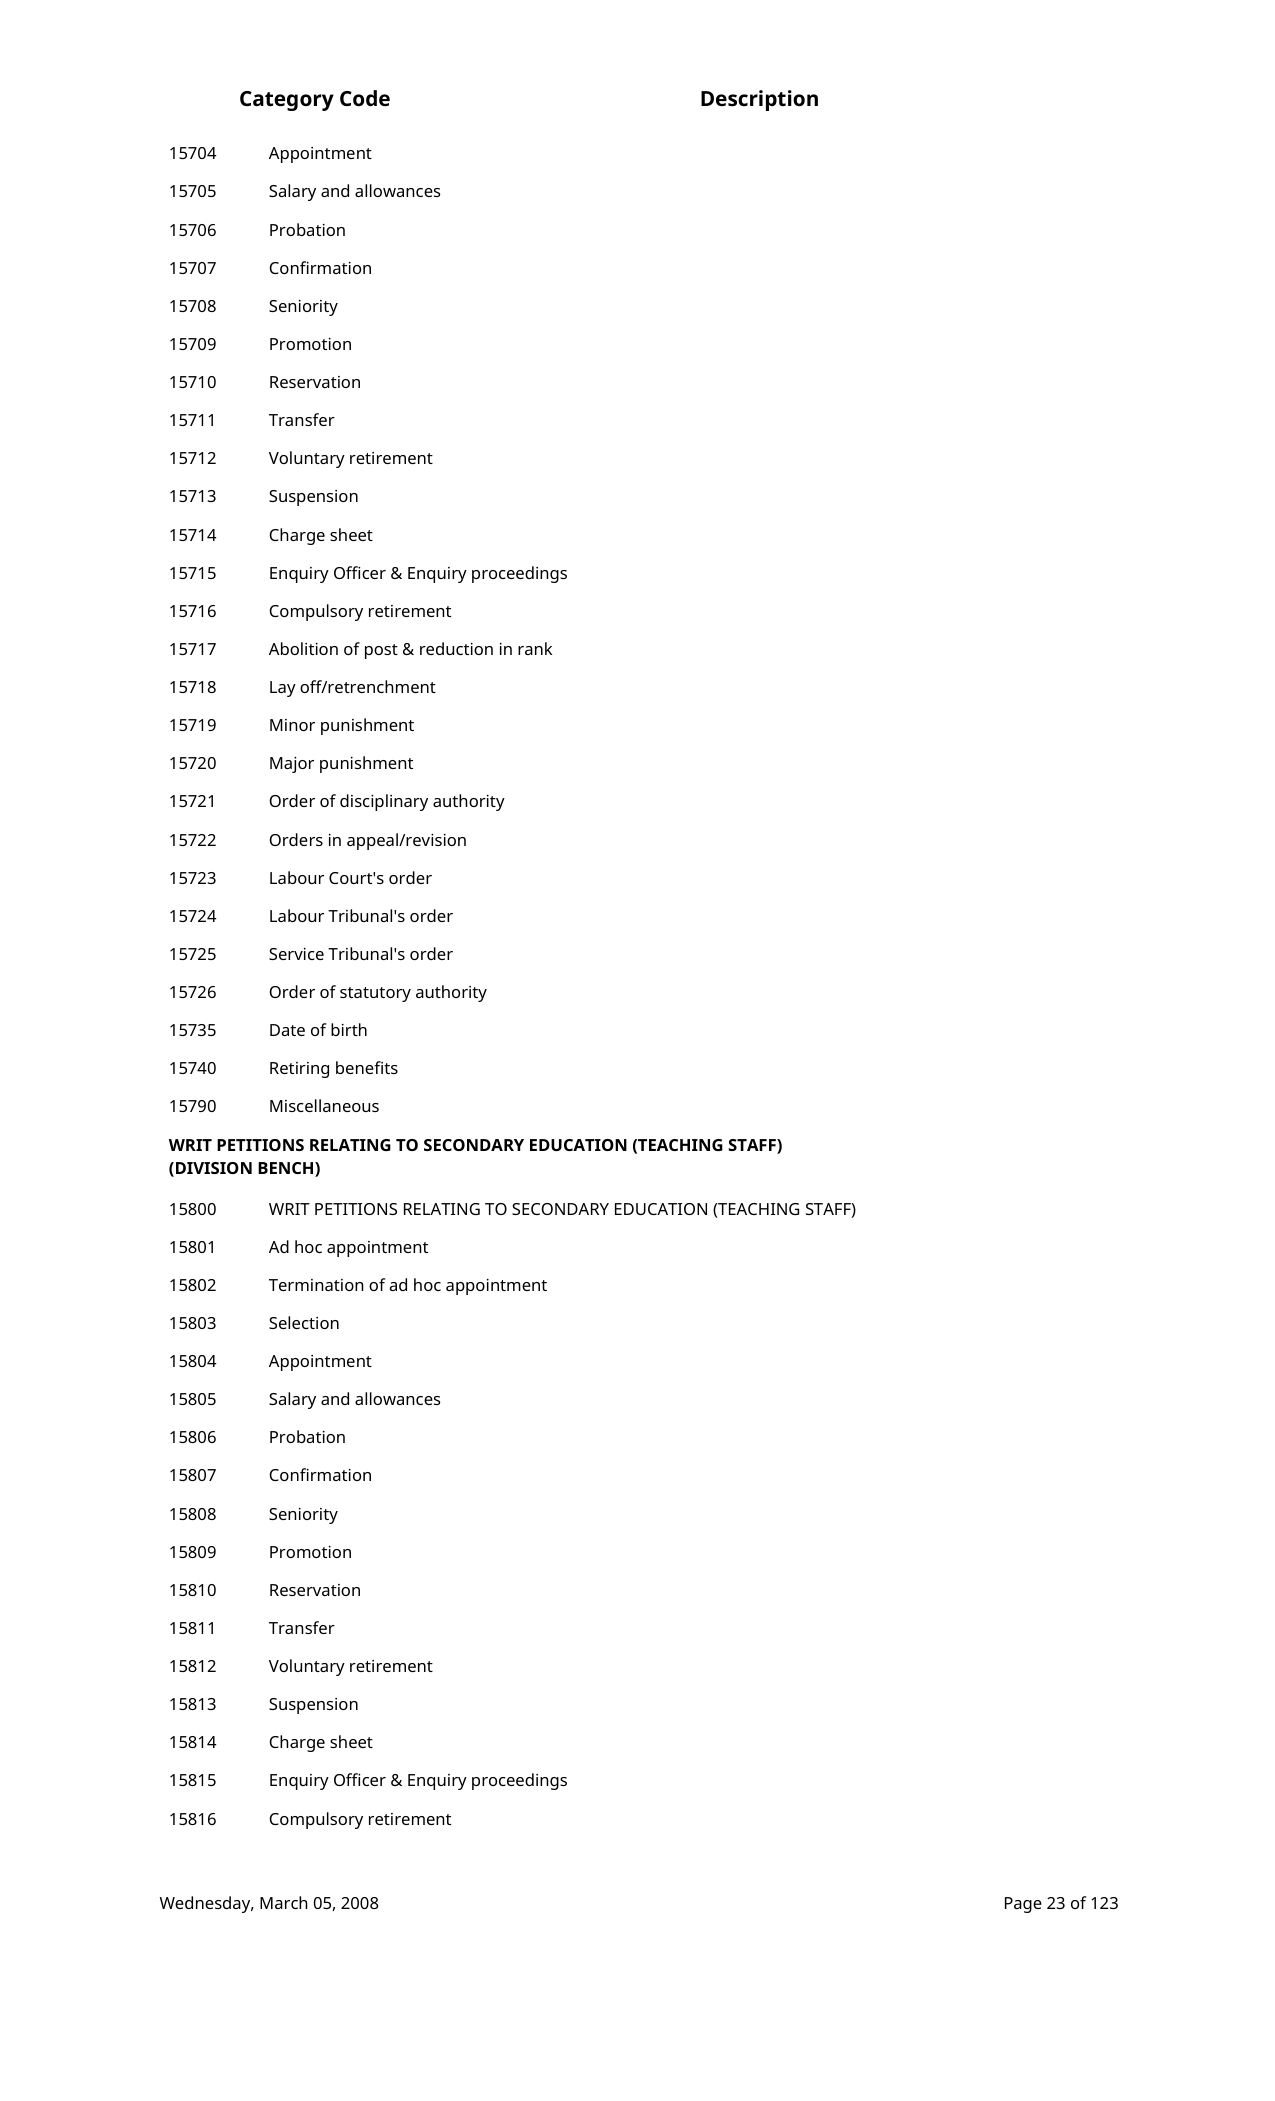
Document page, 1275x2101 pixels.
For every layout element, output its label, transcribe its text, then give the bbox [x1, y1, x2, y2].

text 15808 Seniority [150, 1501, 1200, 1525]
text 15806 Probation [150, 1425, 1200, 1449]
text 15715 Enquiry Officer & Enquiry proceedings [150, 560, 1200, 584]
text 15726 Order of statutory authority [150, 980, 1200, 1003]
text 15725 Service Tribunal's order [150, 942, 1200, 965]
text 15704 Appointment [150, 141, 1200, 165]
text 15706 Probation [150, 217, 1200, 241]
text 15802 Termination of ad hoc appointment [150, 1272, 1200, 1296]
text 15811 Transfer [150, 1616, 1200, 1639]
text WRIT PETITIONS RELATING TO SECONDARY EDUCATION (TEACHING STAFF) [150, 1132, 1200, 1156]
text 15813 Suspension [150, 1692, 1200, 1716]
text 15814 Charge sheet [150, 1730, 1200, 1754]
text 15809 Promotion [150, 1539, 1200, 1563]
text 15721 Order of disciplinary authority [150, 789, 1200, 813]
text 15722 Orders in appeal/revision [150, 827, 1200, 851]
text 15711 Transfer [150, 408, 1200, 432]
text 15803 Selection [150, 1311, 1200, 1334]
text 15716 Compulsory retirement [150, 598, 1200, 622]
text 15815 Enquiry Officer & Enquiry proceedings [150, 1768, 1200, 1792]
text 15708 Seniority [150, 293, 1200, 317]
text 15709 Promotion [150, 332, 1200, 355]
text 15807 Confirmation [150, 1463, 1200, 1487]
text 15723 Labour Court's order [150, 865, 1200, 889]
text (DIVISION BENCH) [150, 1156, 1200, 1180]
text 15719 Minor punishment [150, 713, 1200, 737]
text 15714 Charge sheet [150, 522, 1200, 546]
text 15810 Reservation [150, 1577, 1200, 1601]
text 15718 Lay off/retrenchment [150, 675, 1200, 698]
text 15816 Compulsory retirement [150, 1806, 1200, 1830]
text 15712 Voluntary retirement [150, 446, 1200, 470]
text 15707 Confirmation [150, 255, 1200, 279]
text 15812 Voluntary retirement [150, 1654, 1200, 1677]
text 15801 Ad hoc appointment [150, 1234, 1200, 1258]
text 15735 Date of birth [150, 1018, 1200, 1042]
text 15800 WRIT PETITIONS RELATING TO SECONDARY EDUCATION (TEACHING STAFF) [150, 1196, 1200, 1220]
text 15705 Salary and allowances [150, 179, 1200, 203]
text 15710 Reservation [150, 370, 1200, 393]
text 15717 Abolition of post & reduction in rank [150, 637, 1200, 660]
text 15740 Retiring benefits [150, 1056, 1200, 1080]
text 15713 Suspension [150, 484, 1200, 508]
text 15720 Major punishment [150, 751, 1200, 775]
text 15804 Appointment [150, 1349, 1200, 1372]
text 15805 Salary and allowances [150, 1387, 1200, 1411]
text 15790 Miscellaneous [150, 1094, 1200, 1118]
text Category Code Description [150, 84, 1200, 113]
text Wednesday, March 05, 2008 Page 23 of 123 [150, 1891, 1200, 1915]
text 15724 Labour Tribunal's order [150, 903, 1200, 927]
